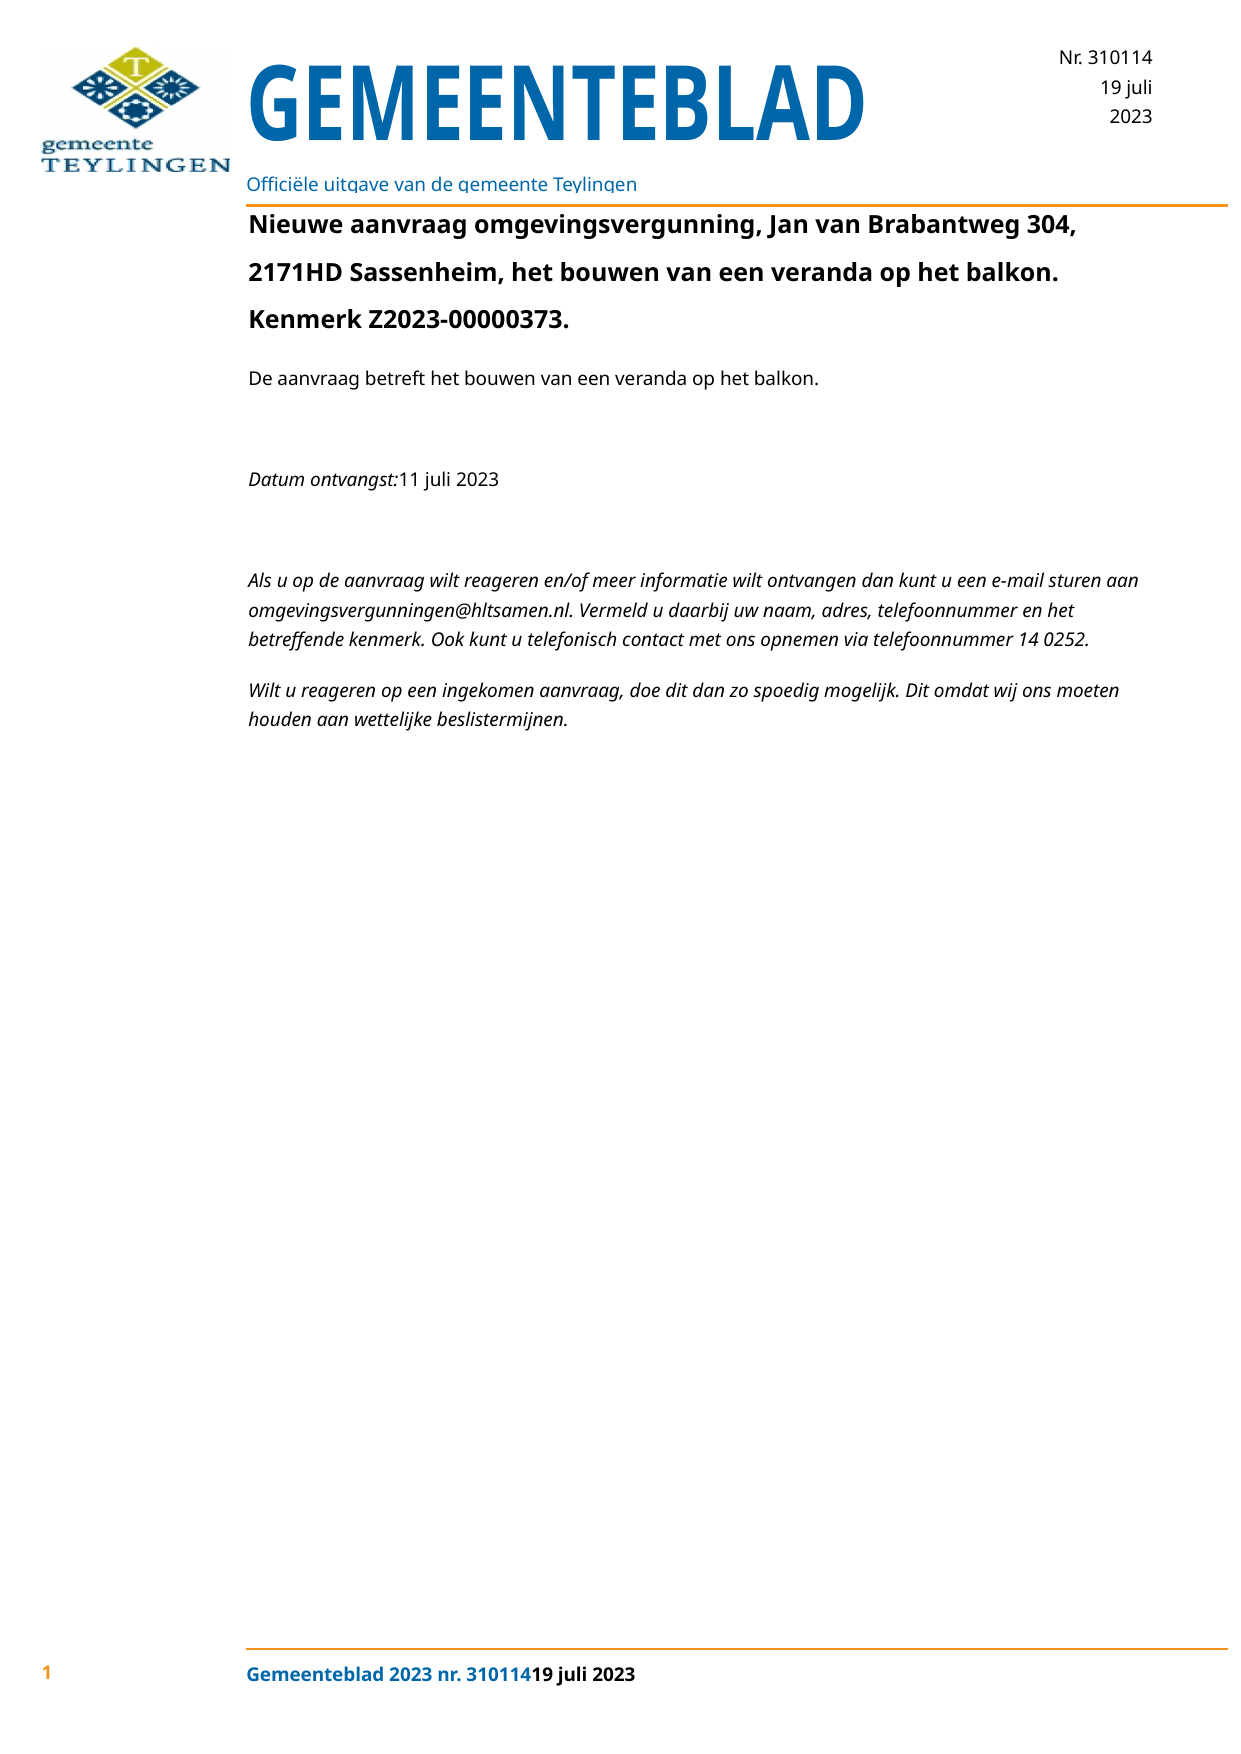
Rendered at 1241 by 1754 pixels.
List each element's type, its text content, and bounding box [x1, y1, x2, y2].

text Nieuwe aanvraag omgevingsvergunning, Jan van Brabantweg 304, 2171HD Sassenheim, het bouwen van een veranda op het balkon. Kenmerk Z2023-00000373. [248, 207, 1152, 336]
text De aanvraag betreft het bouwen van een veranda op het balkon. [248, 366, 1152, 391]
text Datum ontvangst:11 juli 2023 [248, 466, 1152, 492]
picture [41, 47, 231, 172]
text Wilt u reageren op een ingekomen aanvraag, doe dit dan zo spoedig mogelijk. Dit omdat wij ons moeten houden aan wettelijke beslistermijnen. [248, 677, 1152, 732]
text Als u op de aanvraag wilt reageren en/of meer informatie wilt ontvangen dan kunt u een e-mail sturen aan omgevingsvergunningen@hltsamen.nl. Vermeld u daarbij uw naam, adres, telefoonnummer en het betreffende kenmerk. Ook kunt u telefonisch contact met ons opnemen via telefoonnummer 14 0252. [248, 567, 1152, 652]
